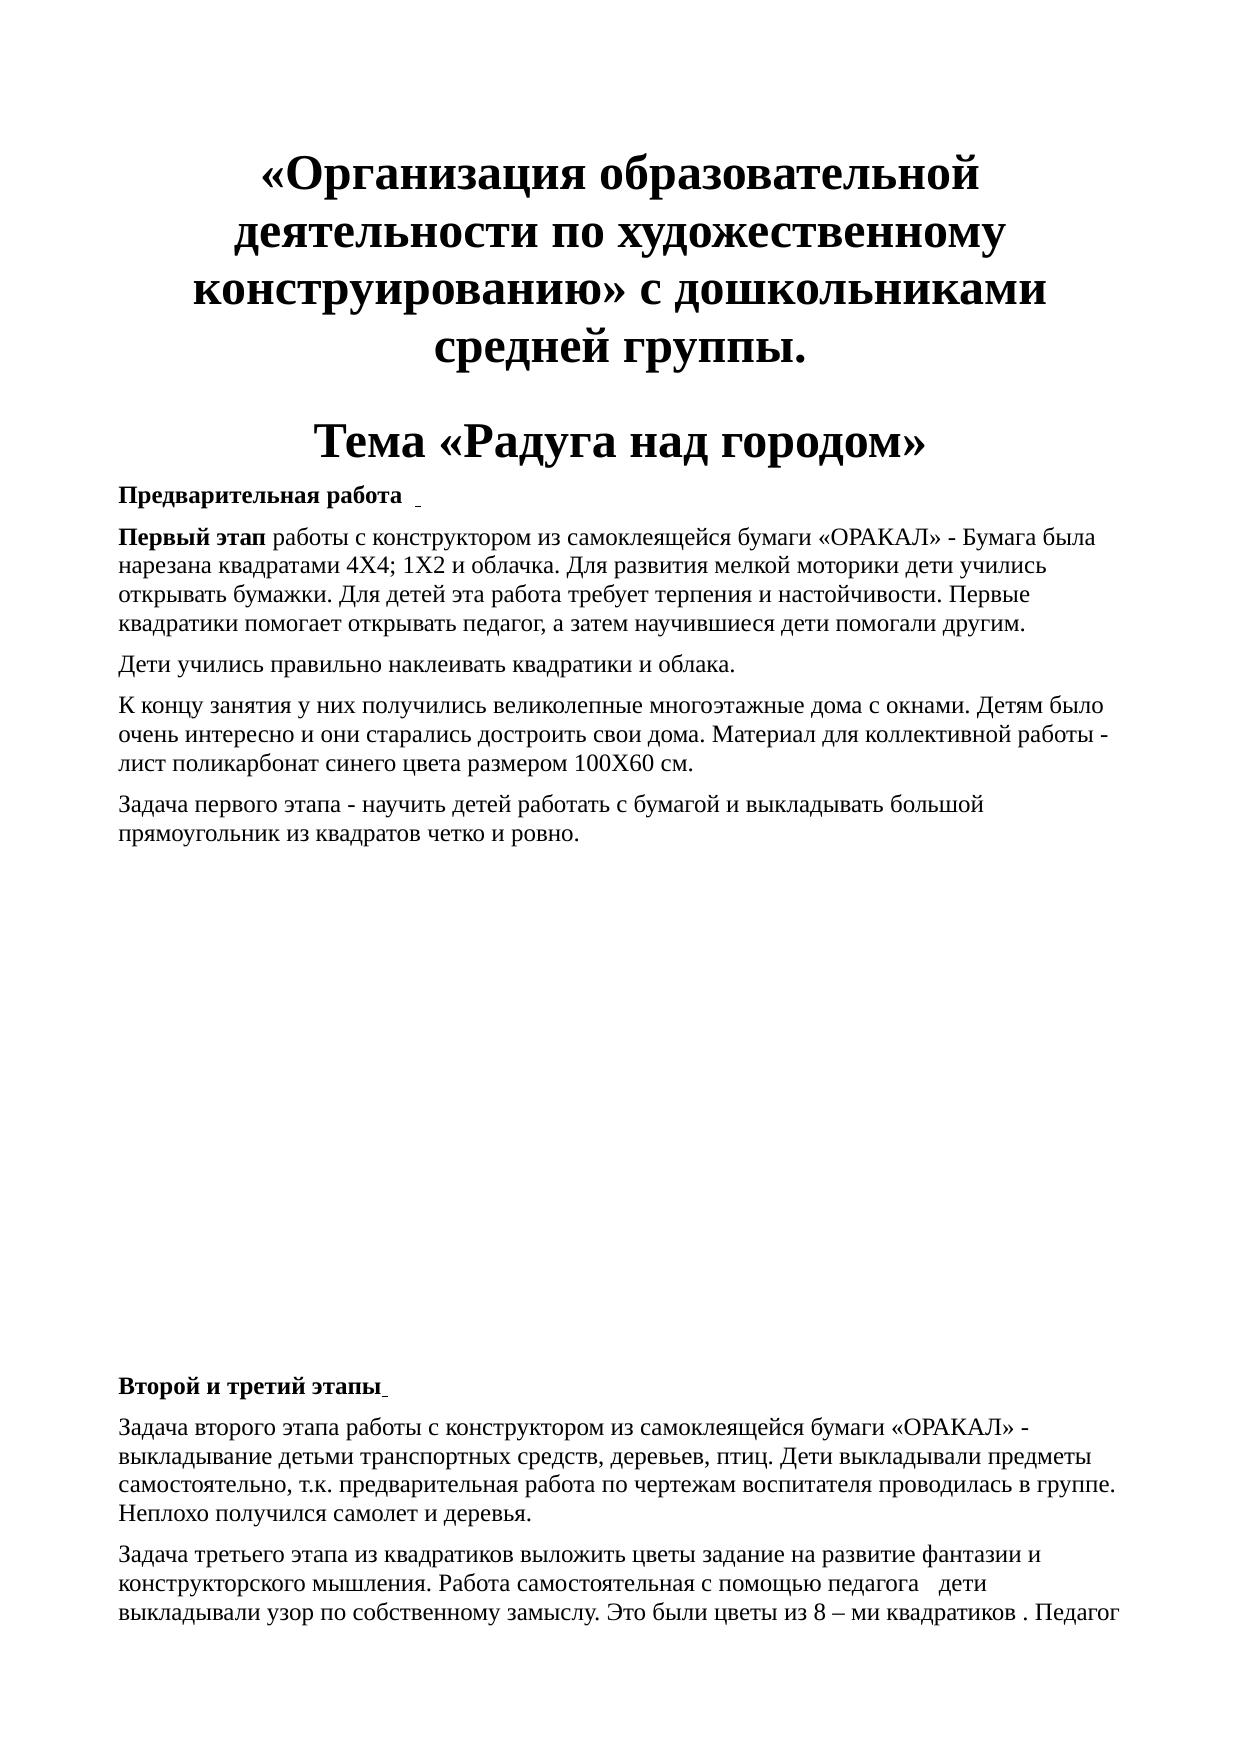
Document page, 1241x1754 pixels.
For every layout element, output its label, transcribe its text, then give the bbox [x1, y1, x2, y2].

text Задача второго этапа работы с конструктором из самоклеящейся бумаги «ОРАКАЛ» - выкладывание детьми транспортных средств, деревьев, птиц. Дети выкладывали предметы самостоятельно, т.к. предварительная работа по чертежам воспитателя проводилась в группе. Неплохо получился самолет и деревья. [118, 1412, 1122, 1527]
text Дети учились правильно наклеивать квадратики и облака. [118, 649, 1122, 678]
text К концу занятия у них получились великолепные многоэтажные дома с окнами. Детям было очень интересно и они старались достроить свои дома. Материал для коллективной работы - лист поликарбонат синего цвета размером 100Х60 см. [118, 691, 1122, 777]
text Первый этап работы с конструктором из самоклеящейся бумаги «ОРАКАЛ» - Бумага была нарезана квадратами 4Х4; 1Х2 и облачка. Для развития мелкой моторики дети учились открывать бумажки. Для детей эта работа требует терпения и настойчивости. Первые квадратики помогает открывать педагог, а затем научившиеся дети помогали другим. [118, 522, 1122, 637]
subtitle Тема «Радуга над городом» [118, 411, 1122, 468]
text Предварительная работа [118, 481, 1122, 509]
text Второй и третий этапы [118, 1371, 1122, 1399]
text Задача первого этапа - научить детей работать с бумагой и выкладывать большой прямоугольник из квадратов четко и ровно. [118, 789, 1122, 847]
subtitle «Организация образовательной деятельности по художественному конструированию» с дошкольниками средней группы. [118, 143, 1122, 373]
text Задача третьего этапа из квадратиков выложить цветы задание на развитие фантазии и конструкторского мышления. Работа самостоятельная с помощью педагога дети выкладывали узор по собственному замыслу. Это были цветы из 8 – ми квадратиков . Педагог [118, 1539, 1122, 1626]
